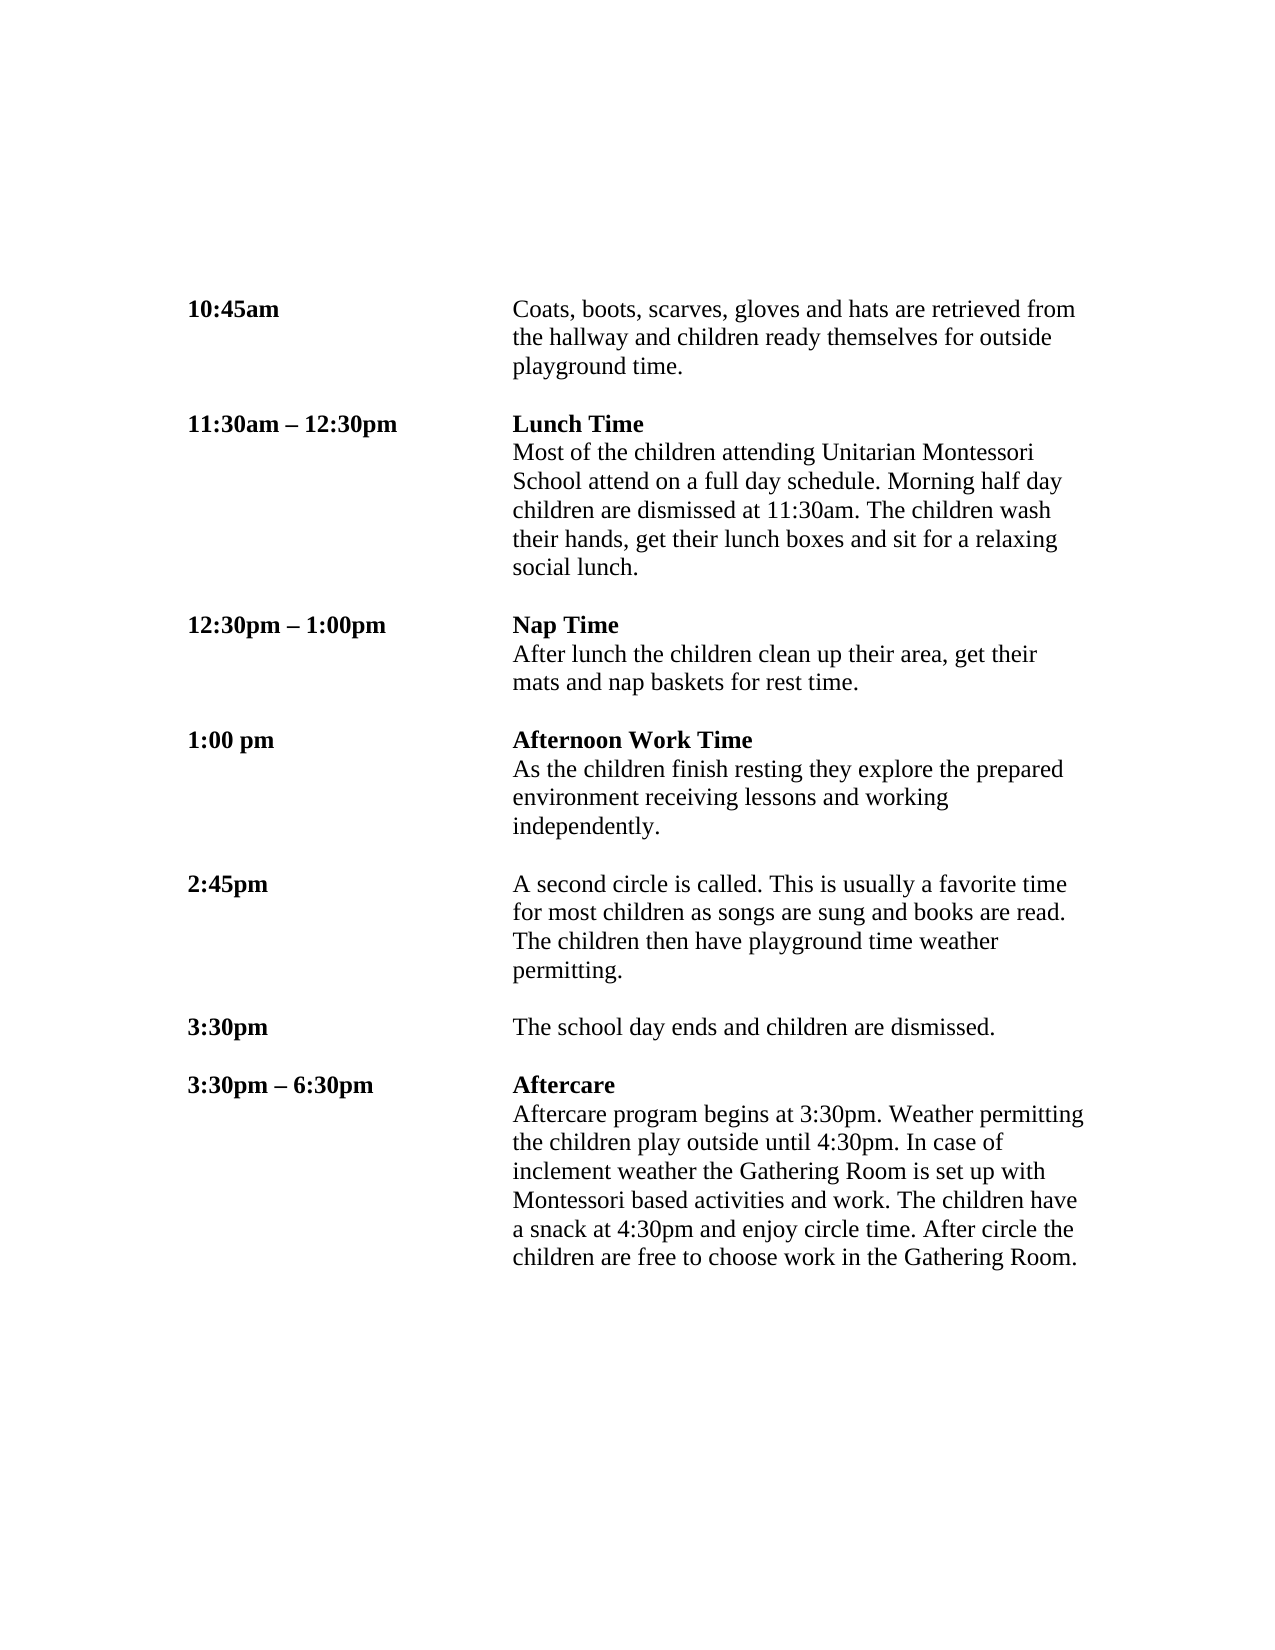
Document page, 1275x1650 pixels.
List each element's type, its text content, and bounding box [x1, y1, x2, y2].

text 1:00 pm [187, 725, 437, 754]
text As the children finish resting they explore the prepared environment receiving lessons and working independently. [512, 754, 1087, 840]
text Afternoon Work Time [512, 725, 1087, 754]
text Coats, boots, scarves, gloves and hats are retrieved from the hallway and children ready themselves for outside playground time. [512, 294, 1087, 380]
text The school day ends and children are dismissed. [512, 1012, 1087, 1041]
text Aftercare [512, 1070, 1087, 1099]
text 12:30pm – 1:00pm [187, 610, 437, 639]
text 3:30pm [187, 1012, 437, 1041]
text After lunch the children clean up their area, get their mats and nap baskets for rest time. [512, 639, 1087, 696]
text Aftercare program begins at 3:30pm. Weather permitting the children play outside until 4:30pm. In case of inclement weather the Gathering Room is set up with Montessori based activities and work. The children have a snack at 4:30pm and enjoy circle time. After circle the children are free to choose work in the Gathering Room. [512, 1099, 1087, 1271]
text 3:30pm – 6:30pm [187, 1070, 437, 1099]
text A second circle is called. This is usually a favorite time for most children as songs are sung and books are read. The children then have playground time weather permitting. [512, 869, 1087, 984]
text 2:45pm [187, 869, 437, 897]
text Most of the children attending Unitarian Montessori School attend on a full day schedule. Morning half day children are dismissed at 11:30am. The children wash their hands, get their lunch boxes and sit for a relaxing social lunch. [512, 437, 1087, 581]
text Nap Time [512, 610, 1087, 639]
text Lunch Time [512, 409, 1087, 437]
text 10:45am [187, 294, 437, 322]
text 11:30am – 12:30pm [187, 409, 437, 437]
